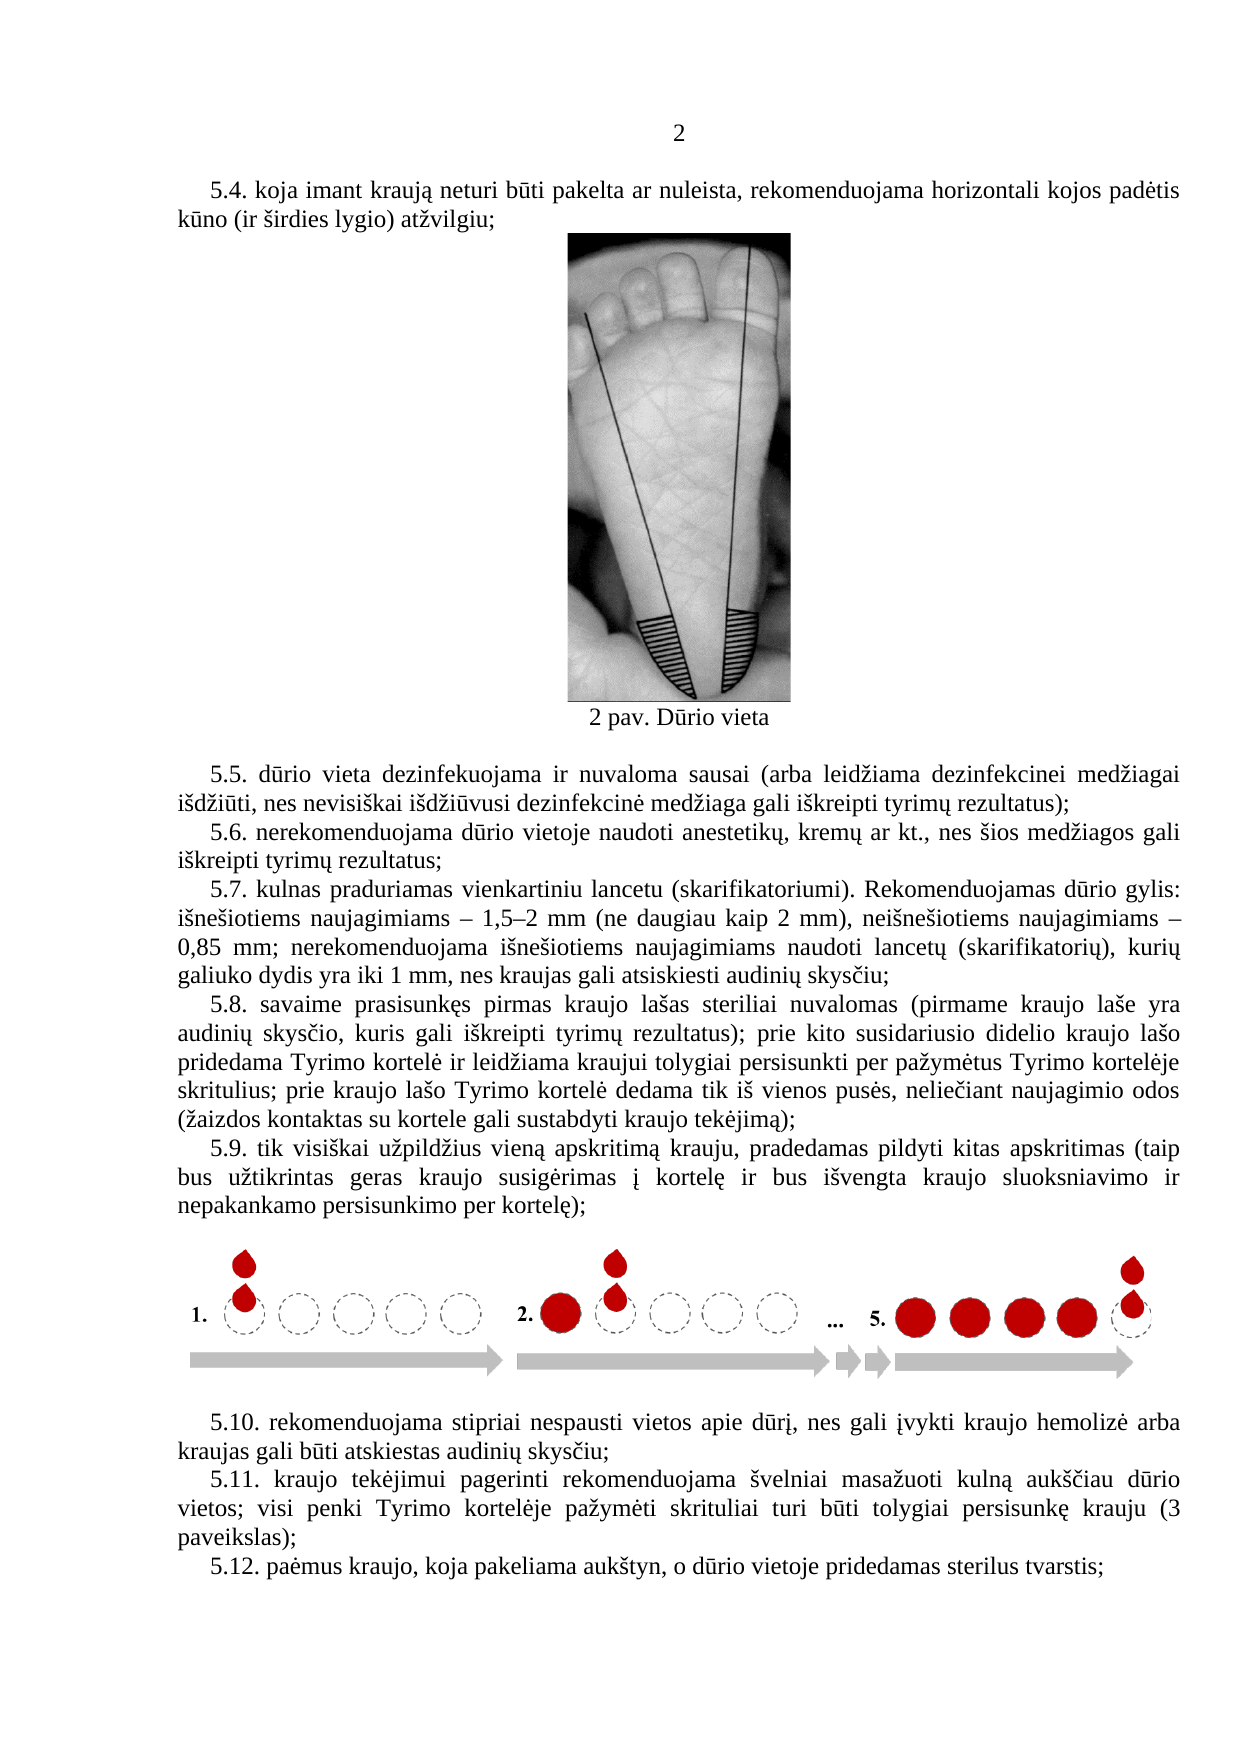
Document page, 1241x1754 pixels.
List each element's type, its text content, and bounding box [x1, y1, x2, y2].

text 5.7. kulnas praduriamas vienkartiniu lancetu (skarifikatoriumi). Rekomenduojamas dūrio gylis: išnešiotiems naujagimiams – 1,5–2 mm (ne daugiau kaip 2 mm), neišnešiotiems naujagimiams – 0,85 mm; nerekomenduojama išnešiotiems naujagimiams naudoti lancetų (skarifikatorių), kurių galiuko dydis yra iki 1 mm, nes kraujas gali atsiskiesti audinių skysčiu; [177, 874, 1181, 989]
text 5.11. kraujo tekėjimui pagerinti rekomenduojama švelniai masažuoti kulną aukščiau dūrio vietos; visi penki Tyrimo kortelėje pažymėti skrituliai turi būti tolygiai persisunkę krauju (3 paveikslas); [177, 1464, 1181, 1551]
text 5.4. koja imant kraują neturi būti pakelta ar nuleista, rekomenduojama horizontali kojos padėtis kūno (ir širdies lygio) atžvilgiu; [177, 176, 1181, 233]
text 5.12. paėmus kraujo, koja pakeliama aukštyn, o dūrio vietoje pridedamas sterilus tvarstis; [177, 1551, 1181, 1579]
text 5.5. dūrio vieta dezinfekuojama ir nuvaloma sausai (arba leidžiama dezinfekcinei medžiagai išdžiūti, nes nevisiškai išdžiūvusi dezinfekcinė medžiaga gali iškreipti tyrimų rezultatus); [177, 759, 1181, 817]
text 5.10. rekomenduojama stipriai nespausti vietos apie dūrį, nes gali įvykti kraujo hemolizė arba kraujas gali būti atskiestas audinių skysčiu; [177, 1407, 1181, 1464]
text 5.8. savaime prasisunkęs pirmas kraujo lašas steriliai nuvalomas (pirmame kraujo laše yra audinių skysčio, kuris gali iškreipti tyrimų rezultatus); prie kito susidariusio didelio kraujo lašo pridedama Tyrimo kortelė ir leidžiama kraujui tolygiai persisunkti per pažymėtus Tyrimo kortelėje skritulius; prie kraujo lašo Tyrimo kortelė dedama tik iš vienos pusės, neliečiant naujagimio odos (žaizdos kontaktas su kortele gali sustabdyti kraujo tekėjimą); [177, 989, 1181, 1133]
text 5.6. nerekomenduojama dūrio vietoje naudoti anestetikų, kremų ar kt., nes šios medžiagos gali iškreipti tyrimų rezultatus; [177, 817, 1181, 874]
text 5.9. tik visiškai užpildžius vieną apskritimą krauju, pradedamas pildyti kitas apskritimas (taip bus užtikrintas geras kraujo susigėrimas į kortelę ir bus išvengta kraujo sluoksniavimo ir nepakankamo persisunkimo per kortelę); [177, 1133, 1181, 1219]
text 2 pav. Dūrio vieta [177, 702, 1181, 731]
